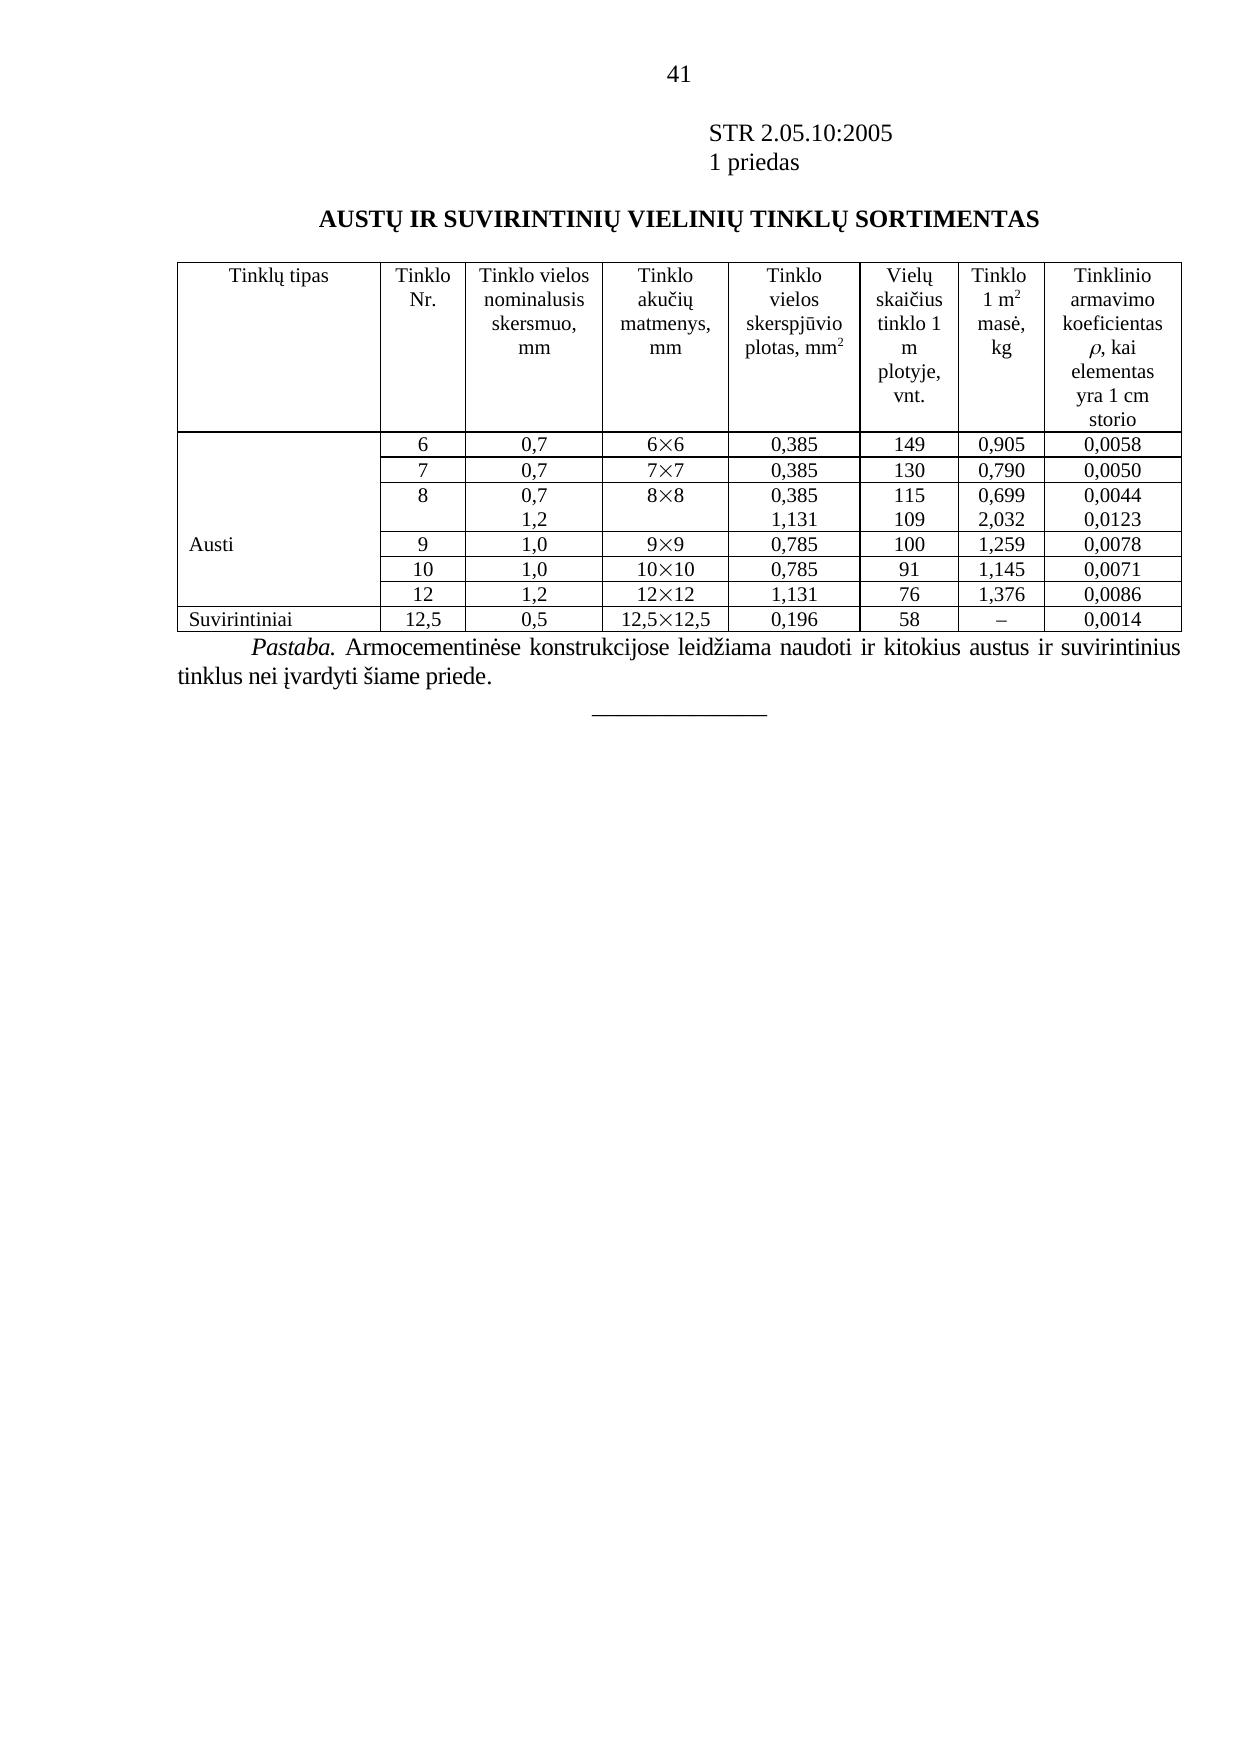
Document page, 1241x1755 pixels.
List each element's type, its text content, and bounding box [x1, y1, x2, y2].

table_cell 1,376 [959, 582, 1044, 606]
text 1 priedas [177, 147, 1181, 176]
table_cell 0,5 [466, 607, 602, 631]
table_cell 76 [861, 582, 958, 606]
table_cell 1010 [603, 557, 728, 581]
table_cell 12 [381, 582, 465, 606]
table_cell 0,385 [729, 458, 859, 482]
table_cell 10 [381, 557, 465, 581]
table_header Tinklo Nr. [381, 263, 465, 431]
table_cell [178, 433, 380, 456]
table_cell 91 [861, 557, 958, 581]
table_cell – [959, 607, 1044, 631]
table_cell 0,0086 [1045, 582, 1181, 606]
text Austų ir suvirintinių vielinių tinklų sortimentas [177, 204, 1181, 233]
table_cell 0,196 [729, 607, 859, 631]
table_cell 1,0 [466, 532, 602, 556]
table_cell 0,0078 [1045, 532, 1181, 556]
table_cell 130 [861, 458, 958, 482]
table_cell 1,131 [729, 582, 859, 606]
table_cell 8 [381, 483, 465, 531]
table_cell 149 [861, 433, 958, 456]
table_cell 1,2 [466, 582, 602, 606]
table_cell 0,7 [466, 458, 602, 482]
table_cell [178, 581, 380, 606]
table_header Tinklinio armavimo koeficientas , kai elementas yra 1 cm storio [1045, 263, 1181, 431]
table_cell 0,785 [729, 557, 859, 581]
table_header Tinklo vielos skerspjūvio plotas, mm2 [729, 263, 859, 431]
table_cell [178, 482, 380, 531]
table_header Vielų skaičius tinklo 1 m plotyje, vnt. [861, 263, 958, 431]
table_cell 12,5 [381, 607, 465, 631]
table_cell 6 [381, 433, 465, 456]
table_cell 0,385 1,131 [729, 483, 859, 531]
table_cell 0,7 [466, 433, 602, 456]
table_cell 0,699 2,032 [959, 483, 1044, 531]
table_cell 0,0014 [1045, 607, 1181, 631]
table_cell 100 [861, 532, 958, 556]
table_cell Suvirintiniai [178, 607, 380, 631]
text STR 2.05.10:2005 [177, 118, 1181, 147]
table_cell 115 109 [861, 483, 958, 531]
table_cell 0,7 1,2 [466, 483, 602, 531]
table_cell 99 [603, 532, 728, 556]
table_cell 1,259 [959, 532, 1044, 556]
table_cell 0,0071 [1045, 557, 1181, 581]
table_cell 7 [381, 458, 465, 482]
table_cell 9 [381, 532, 465, 556]
table_cell 1,0 [466, 557, 602, 581]
table_cell 88 [603, 483, 728, 531]
table_header Tinklų tipas [178, 263, 380, 431]
table_cell [178, 456, 380, 482]
table_cell Austi [178, 531, 380, 556]
table_cell [178, 556, 380, 581]
table_cell 0,905 [959, 433, 1044, 456]
table_header Tinklo vielos nominalusis skersmuo, mm [466, 263, 602, 431]
table_cell 58 [861, 607, 958, 631]
table_cell 77 [603, 458, 728, 482]
table_cell 66 [603, 433, 728, 456]
table_cell 0,785 [729, 532, 859, 556]
table_header Tinklo akučių matmenys, mm [603, 263, 728, 431]
table_cell 12,512,5 [603, 607, 728, 631]
text Pastaba. Armocementinėse konstrukcijose leidžiama naudoti ir kitokius austus ir suvirintinius tinklus nei įvardyti šiame priede. [177, 632, 1181, 690]
table_cell 0,385 [729, 433, 859, 456]
table_cell 1,145 [959, 557, 1044, 581]
table_cell 0,0044 0,0123 [1045, 483, 1181, 531]
table_cell 0,0050 [1045, 458, 1181, 482]
table_cell 0,0058 [1045, 433, 1181, 456]
text ______________ [177, 690, 1181, 718]
table_cell 1212 [603, 582, 728, 606]
table_cell 0,790 [959, 458, 1044, 482]
table_header Tinklo 1 m2 masė, kg [959, 263, 1044, 431]
